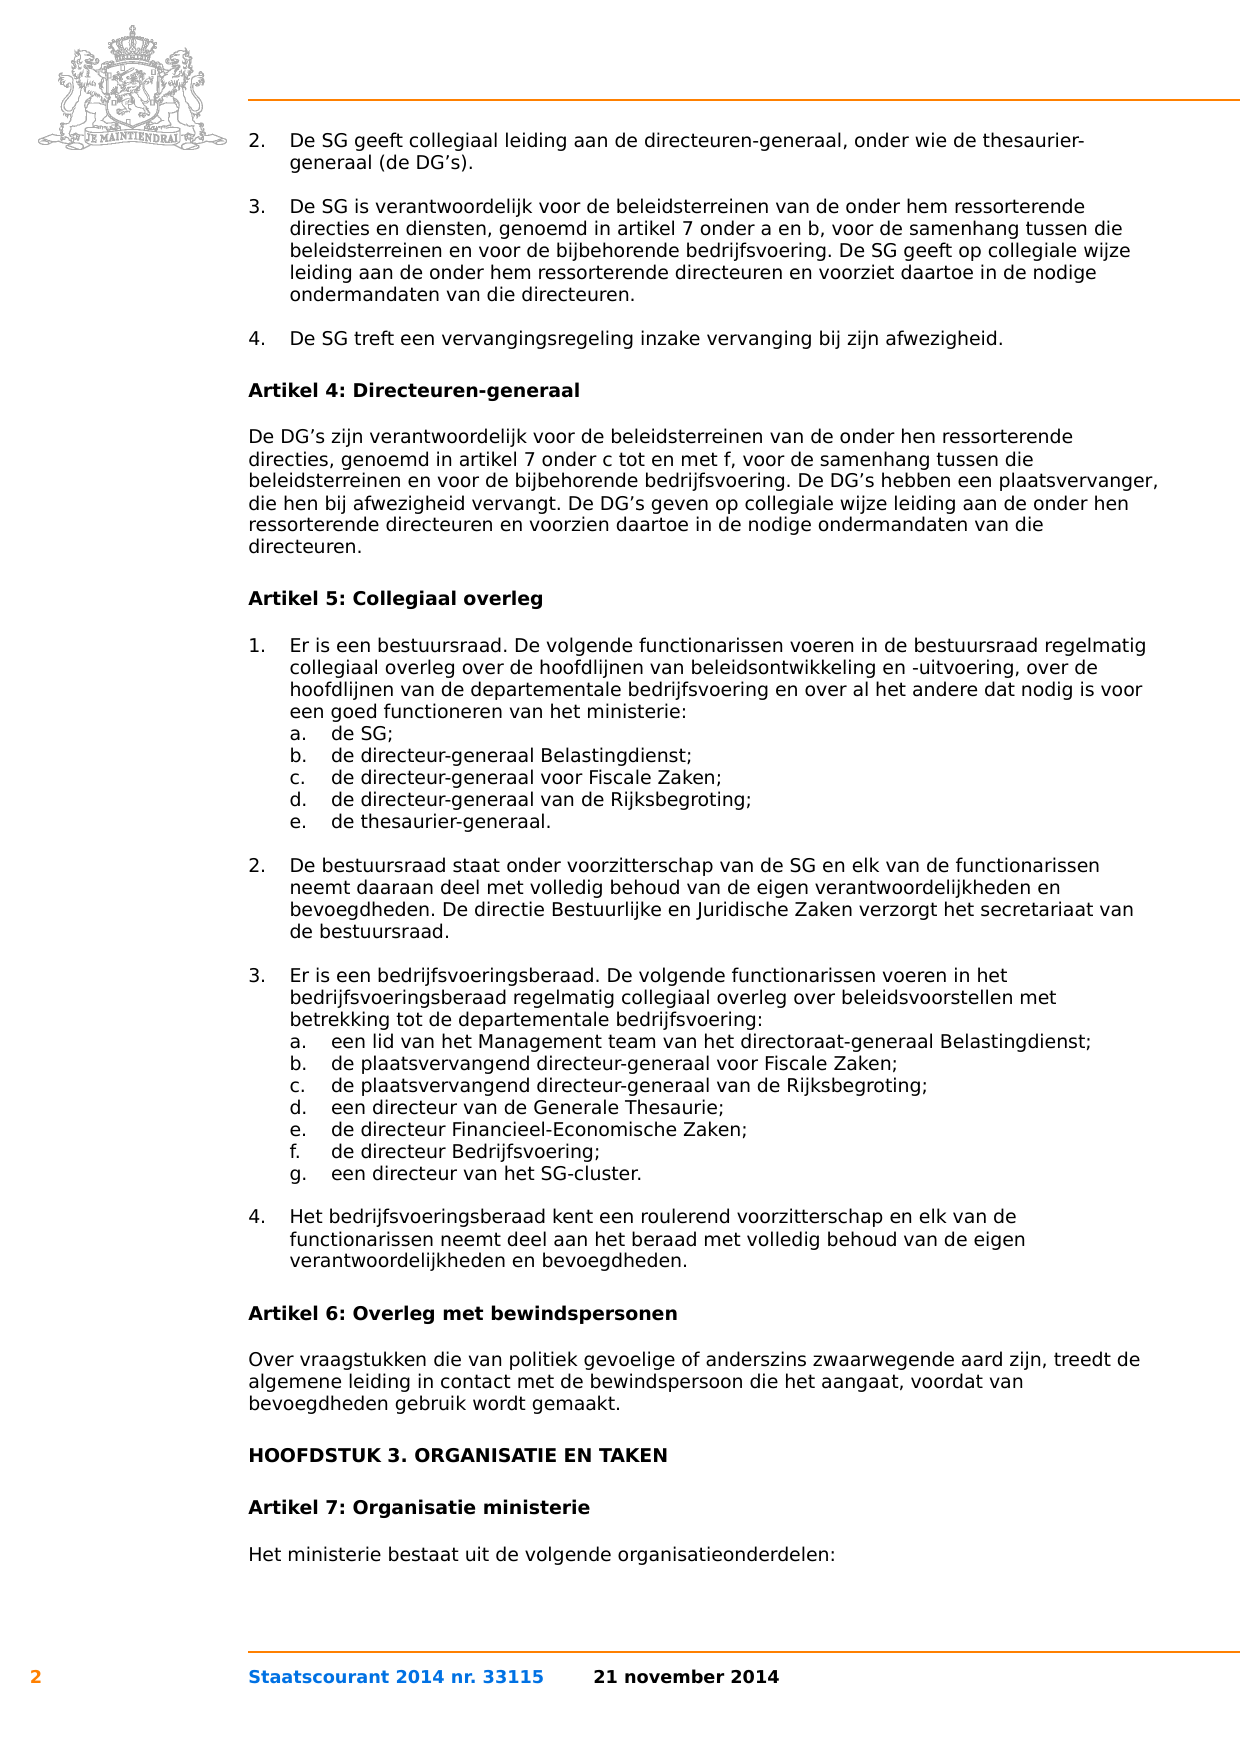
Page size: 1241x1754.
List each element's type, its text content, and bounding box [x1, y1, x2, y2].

text 1. Er is een bestuursraad. De volgende functionarissen voeren in de bestuursraad regelmatig collegiaal overleg over de hoofdlijnen van beleidsontwikkeling en -uitvoering, over de hoofdlijnen van de departementale bedrijfsvoering en over al het andere dat nodig is voor een goed functioneren van het ministerie: [248, 635, 1163, 723]
text 4. De SG treft een vervangingsregeling inzake vervanging bij zijn afwezigheid. [248, 327, 1163, 349]
text 2. De SG geeft collegiaal leiding aan de directeuren-generaal, onder wie de thesaurier-generaal (de DG’s). [248, 130, 1163, 174]
text e. de directeur Financieel-Economische Zaken; [289, 1119, 1163, 1141]
text Over vraagstukken die van politiek gevoelige of anderszins zwaarwegende aard zijn, treedt de algemene leiding in contact met de bewindspersoon die het aangaat, voordat van bevoegdheden gebruik wordt gemaakt. [248, 1349, 1163, 1415]
subtitle Artikel 7: Organisatie ministerie [248, 1497, 1163, 1519]
text b. de plaatsvervangend directeur-generaal voor Fiscale Zaken; [289, 1053, 1163, 1075]
subtitle Artikel 5: Collegiaal overleg [248, 588, 1163, 610]
text e. de thesaurier-generaal. [289, 811, 1163, 833]
text 3. De SG is verantwoordelijk voor de beleidsterreinen van de onder hem ressorterende directies en diensten, genoemd in artikel 7 onder a en b, voor de samenhang tussen die beleidsterreinen en voor de bijbehorende bedrijfsvoering. De SG geeft op collegiale wijze leiding aan de onder hem ressorterende directeuren en voorziet daartoe in de nodige ondermandaten van die directeuren. [248, 196, 1163, 306]
subtitle HOOFDSTUK 3. ORGANISATIE EN TAKEN [248, 1445, 1163, 1467]
text Het ministerie bestaat uit de volgende organisatieonderdelen: [248, 1544, 1163, 1566]
text De DG’s zijn verantwoordelijk voor de beleidsterreinen van de onder hen ressorterende directies, genoemd in artikel 7 onder c tot en met f, voor de samenhang tussen die beleidsterreinen en voor de bijbehorende bedrijfsvoering. De DG’s hebben een plaatsvervanger, die hen bij afwezigheid vervangt. De DG’s geven op collegiale wijze leiding aan de onder hen ressorterende directeuren en voorzien daartoe in de nodige ondermandaten van die directeuren. [248, 426, 1163, 558]
text 2. De bestuursraad staat onder voorzitterschap van de SG en elk van de functionarissen neemt daaraan deel met volledig behoud van de eigen verantwoordelijkheden en bevoegdheden. De directie Bestuurlijke en Juridische Zaken verzorgt het secretariaat van de bestuursraad. [248, 855, 1163, 943]
text c. de plaatsvervangend directeur-generaal van de Rijksbegroting; [289, 1075, 1163, 1097]
text b. de directeur-generaal Belastingdienst; [289, 745, 1163, 767]
text 3. Er is een bedrijfsvoeringsberaad. De volgende functionarissen voeren in het bedrijfsvoeringsberaad regelmatig collegiaal overleg over beleidsvoorstellen met betrekking tot de departementale bedrijfsvoering: [248, 965, 1163, 1031]
text f. de directeur Bedrijfsvoering; [289, 1141, 1163, 1163]
text g. een directeur van het SG-cluster. [289, 1163, 1163, 1184]
subtitle Artikel 6: Overleg met bewindspersonen [248, 1302, 1163, 1324]
text d. een directeur van de Generale Thesaurie; [289, 1097, 1163, 1119]
text a. een lid van het Management team van het directoraat-generaal Belastingdienst; [289, 1031, 1163, 1053]
text c. de directeur-generaal voor Fiscale Zaken; [289, 767, 1163, 789]
picture [38, 25, 227, 150]
text 4. Het bedrijfsvoeringsberaad kent een roulerend voorzitterschap en elk van de functionarissen neemt deel aan het beraad met volledig behoud van de eigen verantwoordelijkheden en bevoegdheden. [248, 1206, 1163, 1272]
text a. de SG; [289, 723, 1163, 745]
text d. de directeur-generaal van de Rijksbegroting; [289, 789, 1163, 811]
subtitle Artikel 4: Directeuren-generaal [248, 379, 1163, 401]
